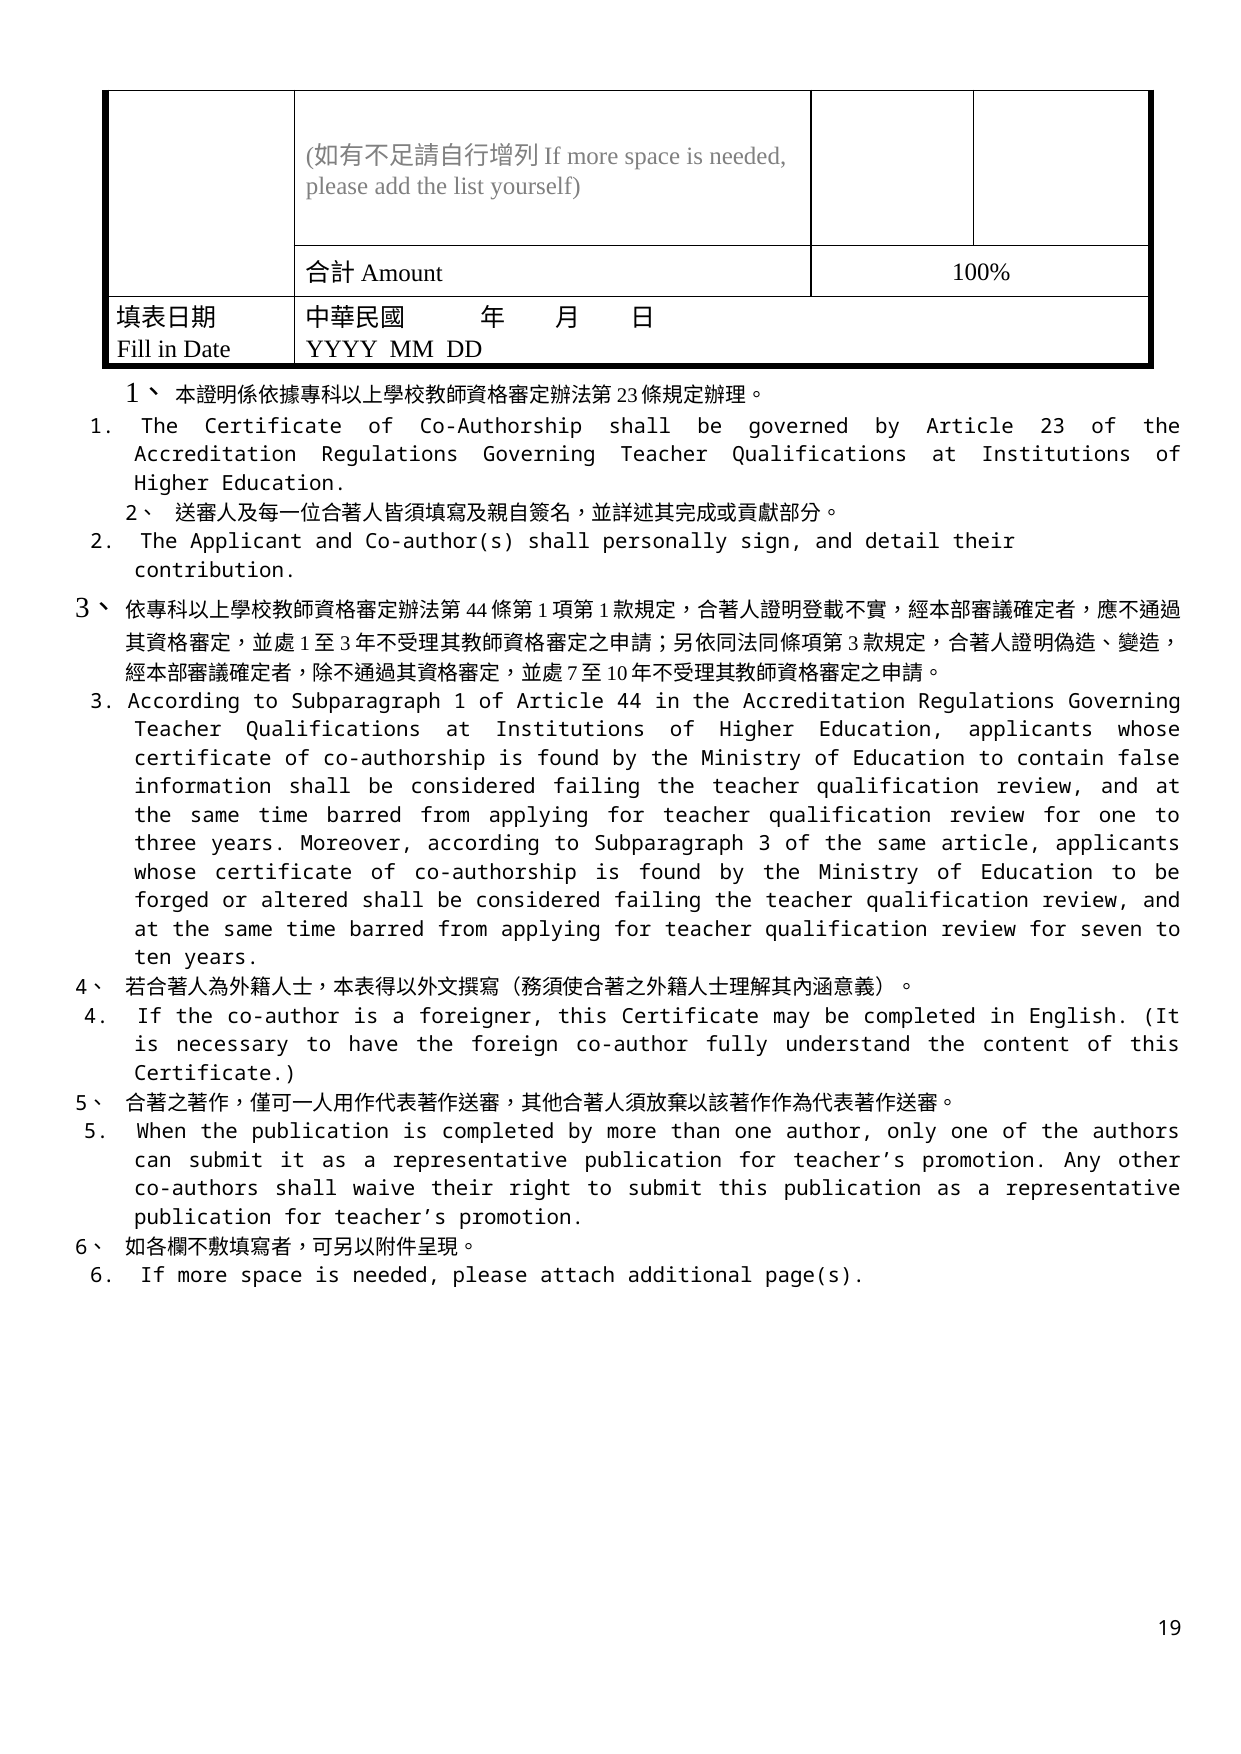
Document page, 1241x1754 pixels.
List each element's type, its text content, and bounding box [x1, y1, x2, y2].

text 2. The Applicant and Co-author(s) shall personally sign, and detail their contribution. [90, 527, 1181, 583]
list 如各欄不敷填寫者，可另以附件呈現。 [75, 1230, 1181, 1261]
table_cell 合計Amount [295, 246, 810, 296]
table_cell [812, 91, 973, 244]
text 5. When the publication is completed by more than one author, only one of the authors can submit it as a representative publication for teacher’s promotion. Any other co-authors shall waive their right to submit this publication as a representative publication for teacher’s promotion. [84, 1116, 1181, 1230]
table_cell [109, 91, 294, 296]
list 送審人及每一位合著人皆須填寫及親自簽名，並詳述其完成或貢獻部分。 [125, 496, 1181, 527]
text 4. If the co-author is a foreigner, this Certificate may be completed in English. (It is necessary to have the foreign co-author fully understand the content of this Certificate.) [84, 1001, 1181, 1086]
list 合著之著作，僅可一人用作代表著作送審，其他合著人須放棄以該著作作為代表著作送審。 [75, 1086, 1181, 1116]
list 若合著人為外籍人士，本表得以外文撰寫（務須使合著之外籍人士理解其內涵意義）。 [75, 971, 1181, 1001]
list 依專科以上學校教師資格審定辦法第44條第1項第1款規定，合著人證明登載不實，經本部審議確定者，應不通過其資格審定，並處1至3年不受理其教師資格審定之申請；另依同法同條項第3款規定，合著人證明偽造、變造，經本部審議確定者，除不通過其資格審定，並處7至10年不受理其教師資格審定之申請。 [75, 583, 1181, 686]
table_cell 100% [812, 246, 1148, 296]
list 本證明係依據專科以上學校教師資格審定辦法第23條規定辦理。 [125, 369, 1181, 411]
table_cell 中華民國○○○年○○月○○日 YYYY MM DD [295, 297, 1148, 362]
text 6. If more space is needed, please attach additional page(s). [75, 1261, 1181, 1289]
table_cell (如有不足請自行增列If more space is needed, please add the list yourself) [295, 91, 810, 244]
table_cell [974, 91, 1148, 244]
table_cell 填表日期 Fill in Date [109, 297, 294, 362]
text 3. According to Subparagraph 1 of Article 44 in the Accreditation Regulations Governing Teacher Qualifications at Institutions of Higher Education, applicants whose certificate of co-authorship is found by the Ministry of Education to contain false information shall be considered failing the teacher qualification review, and at the same time barred from applying for teacher qualification review for one to three years. Moreover, according to Subparagraph 3 of the same article, applicants whose certificate of co-authorship is found by the Ministry of Education to be forged or altered shall be considered failing the teacher qualification review, and at the same time barred from applying for teacher qualification review for seven to ten years. [90, 686, 1181, 971]
text 1. The Certificate of Co-Authorship shall be governed by Article 23 of the Accreditation Regulations Governing Teacher Qualifications at Institutions of Higher Education. [89, 411, 1181, 496]
